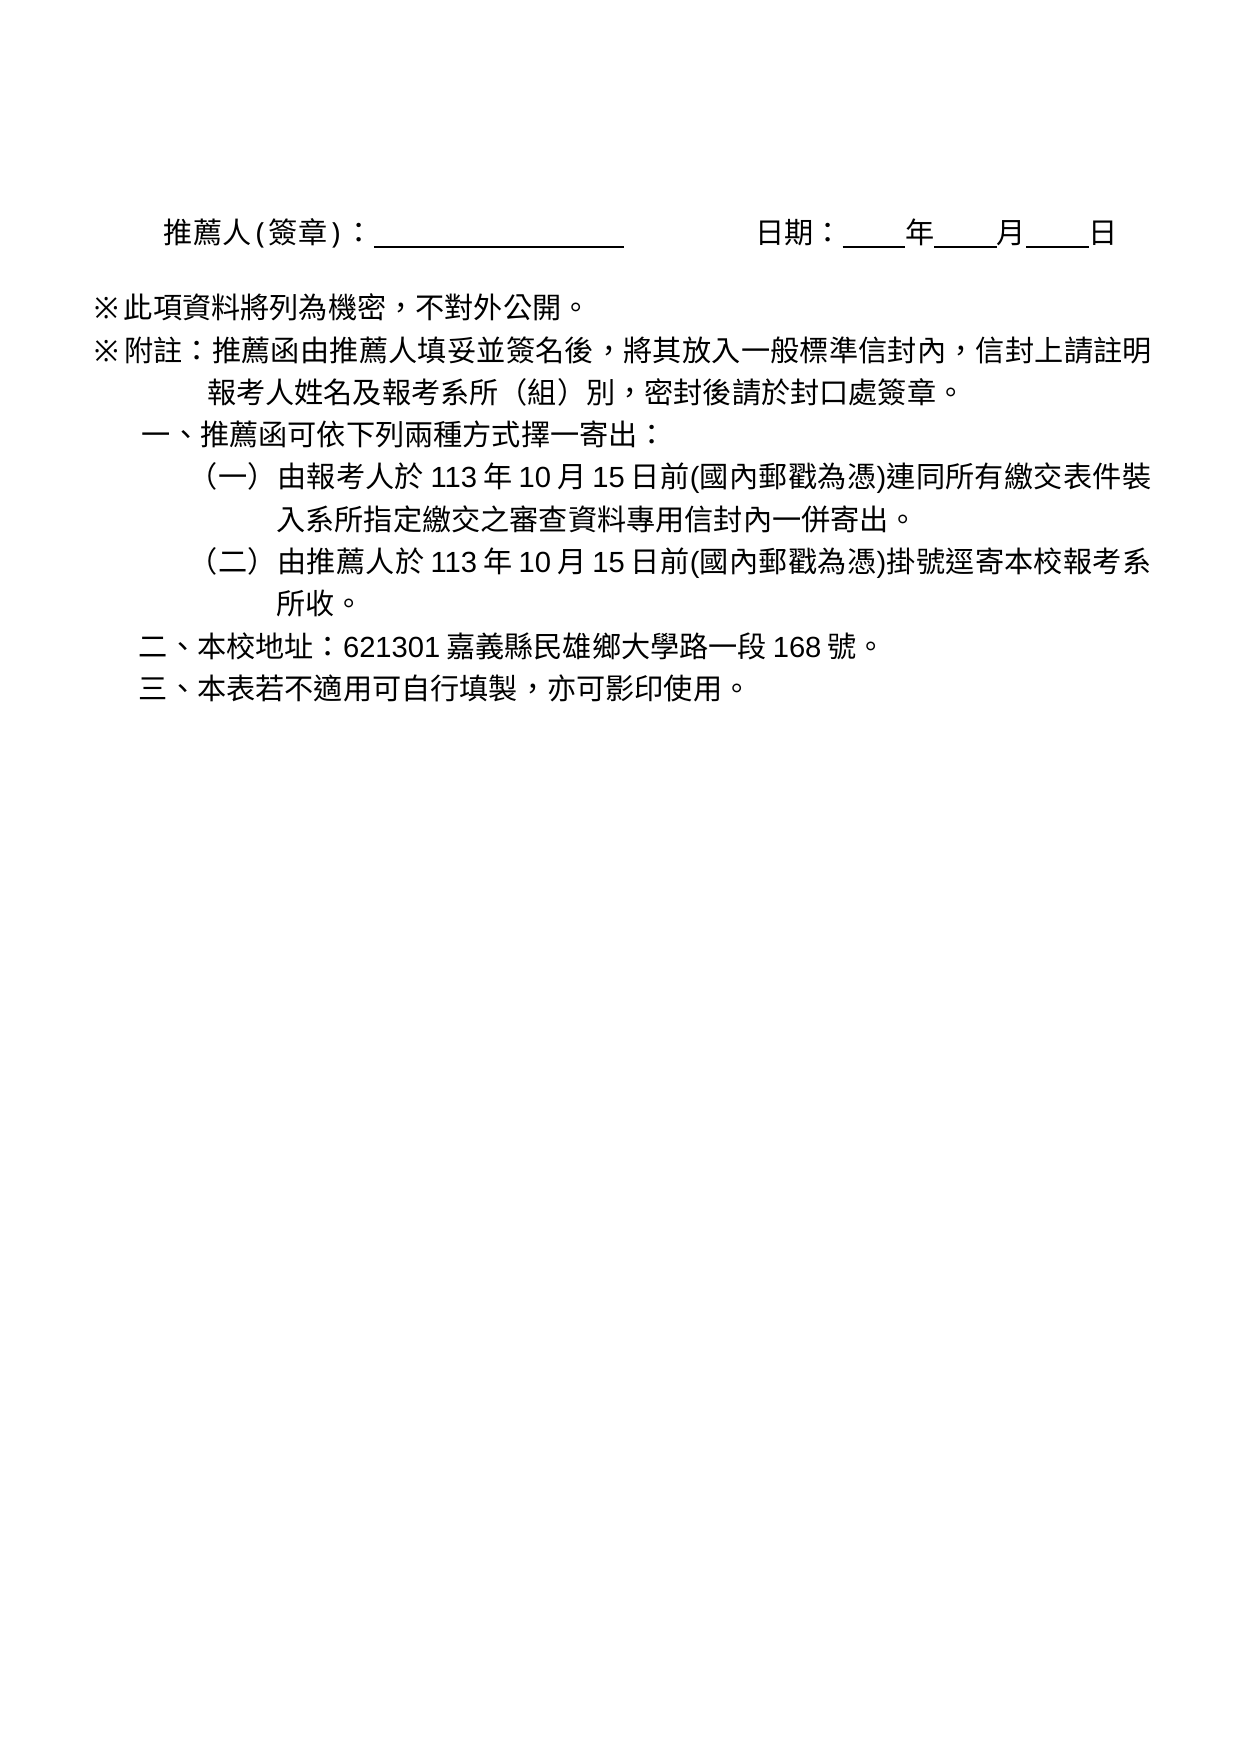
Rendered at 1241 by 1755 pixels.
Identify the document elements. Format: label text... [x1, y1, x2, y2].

text （二）由推薦人於113年10月15日前(國內郵戳為憑)掛號逕寄本校報考系所收。 [189, 539, 1152, 623]
text 三、本表若不適用可自行填製，亦可影印使用。 [139, 666, 1152, 708]
text ※此項資料將列為機密，不對外公開。 [89, 264, 1139, 327]
text 二、本校地址：621301嘉義縣民雄鄉大學路一段168號。 [139, 623, 1152, 666]
text （一）由報考人於113年10月15日前(國內郵戳為憑)連同所有繳交表件裝入系所指定繳交之審查資料專用信封內一併寄出。 [189, 454, 1152, 539]
text 推薦人(簽章)： 日期： 年 月 日 [114, 189, 1152, 252]
text ※附註：推薦函由推薦人填妥並簽名後，將其放入一般標準信封內，信封上請註明報考人姓名及報考系所（組）別，密封後請於封口處簽章。 [89, 327, 1152, 412]
text 一、推薦函可依下列兩種方式擇一寄出： [139, 412, 1152, 454]
